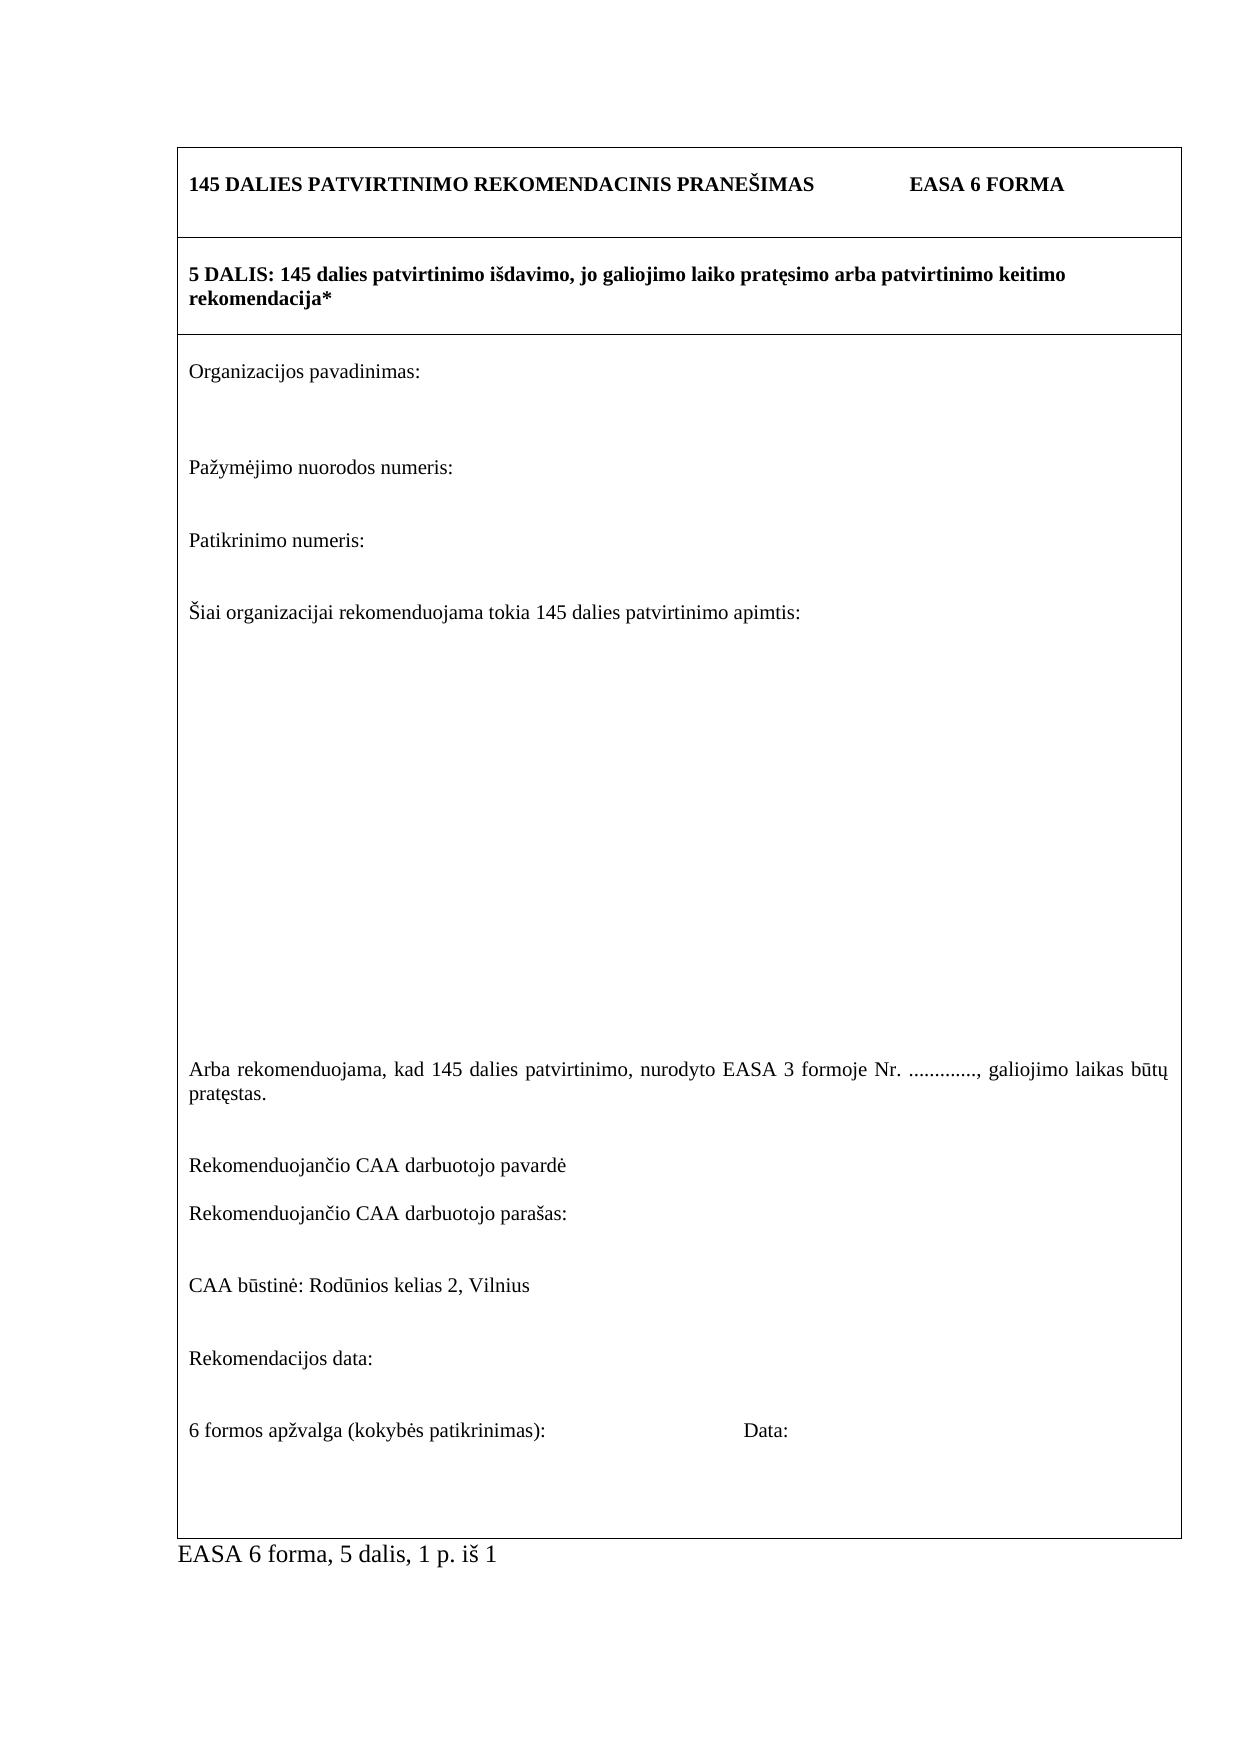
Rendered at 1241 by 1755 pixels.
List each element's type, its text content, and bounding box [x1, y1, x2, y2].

table_cell 5 DALIS: 145 dalies patvirtinimo išdavimo, jo galiojimo laiko pratęsimo arba patvirtinimo keitimo rekomendacija* [178, 238, 1181, 334]
table_cell Organizacijos pavadinimas: Pažymėjimo nuorodos numeris: Patikrinimo numeris: Šiai organizacijai rekomenduojama tokia 145 dalies patvirtinimo apimtis: Arba rekomenduojama, kad 145 dalies patvirtinimo, nurodyto EASA 3 formoje Nr. ............., galiojimo laikas būtų pratęstas. Rekomenduojančio CAA darbuotojo pavardė Rekomenduojančio CAA darbuotojo parašas: CAA būstinė: Rodūnios kelias 2, Vilnius Rekomendacijos data: 6 formos apžvalga (kokybės patikrinimas): Data: [178, 335, 1181, 1538]
table_header 145 DALIES PATVIRTINIMO REKOMENDACINIS PRANEŠIMAS EASA 6 FORMA [178, 148, 1181, 237]
text EASA 6 forma, 5 dalis, 1 p. iš 1 [177, 1539, 1181, 1568]
